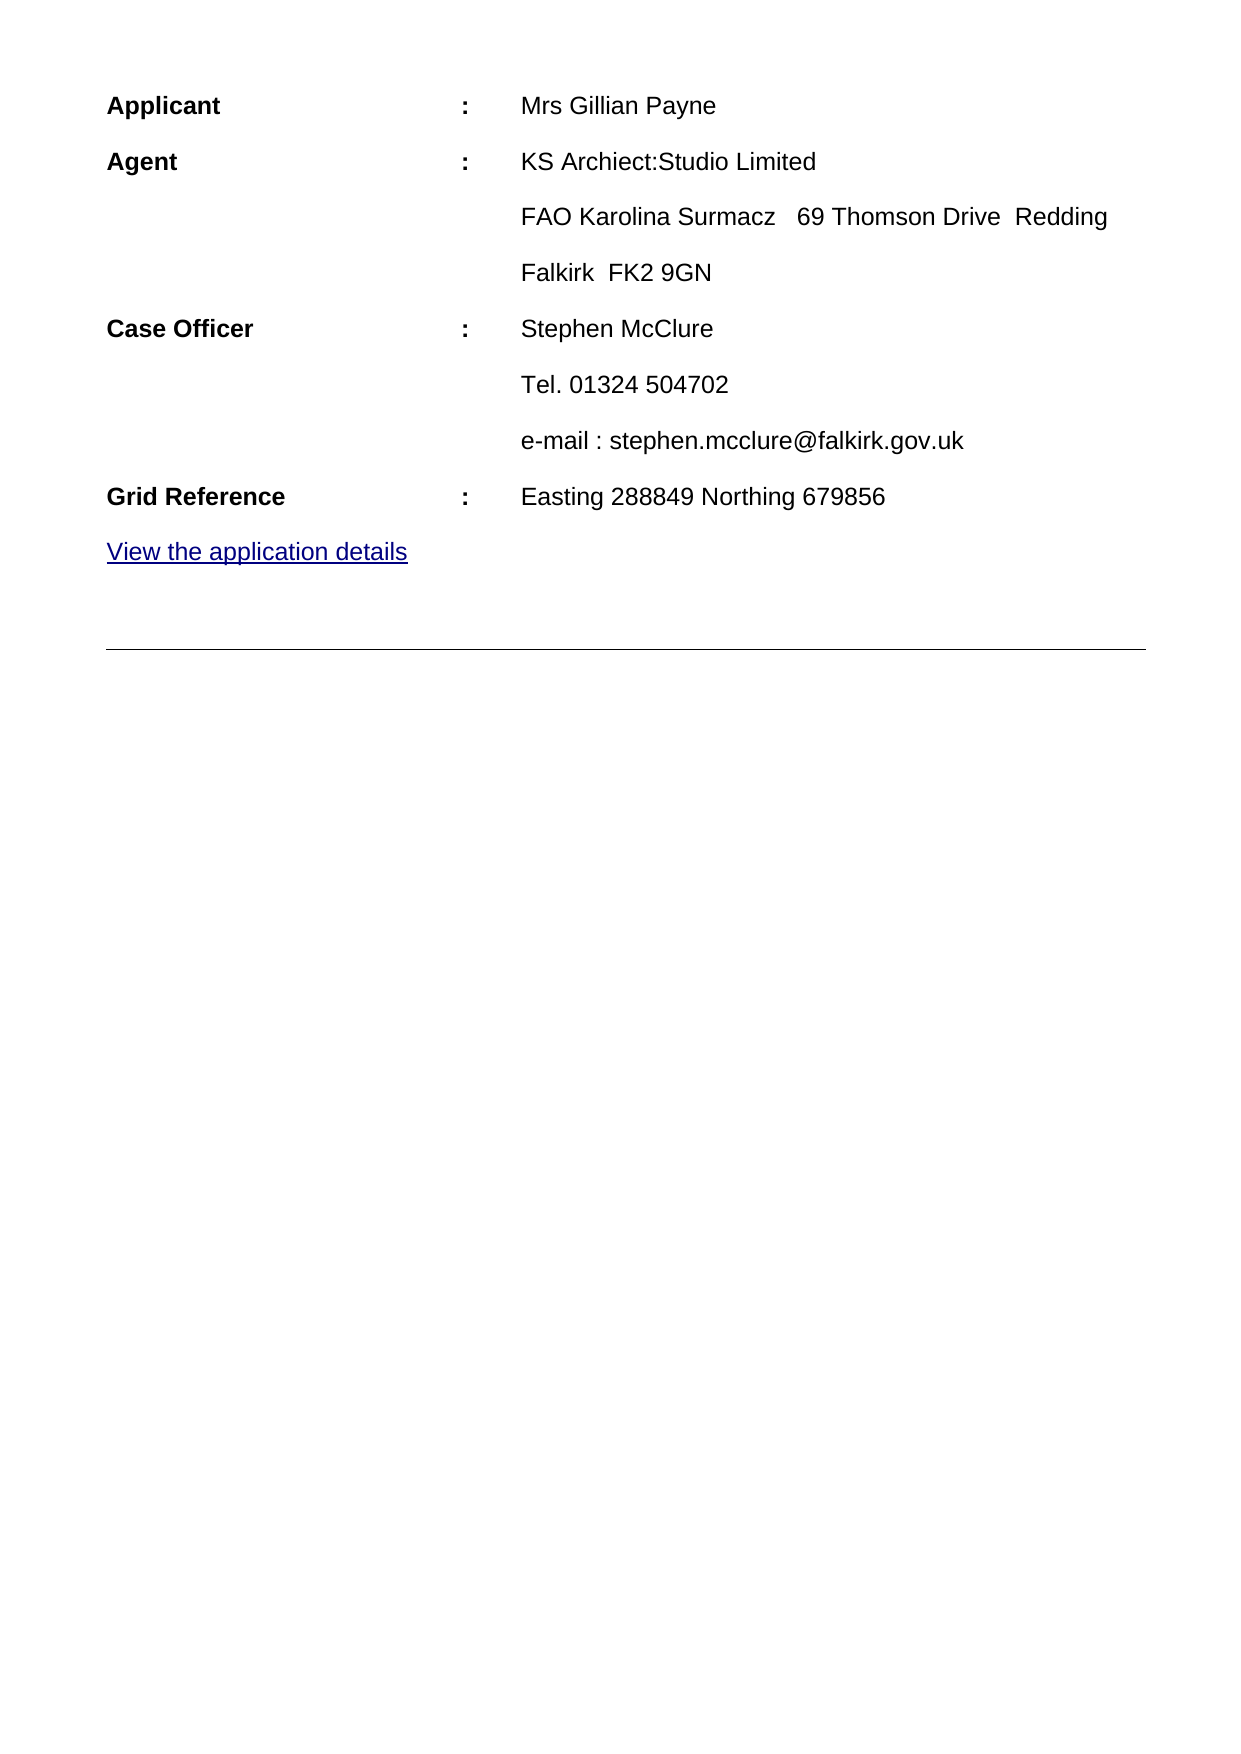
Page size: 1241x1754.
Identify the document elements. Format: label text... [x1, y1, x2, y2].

text View the application details [106, 537, 1146, 566]
text Agent : KS Archiect:Studio Limited [106, 146, 1146, 175]
text Tel. 01324 504702 [106, 370, 1146, 398]
text Grid Reference : Easting 288849 Northing 679856 [106, 481, 1146, 510]
text e-mail : stephen.mcclure@falkirk.gov.uk [106, 426, 1146, 454]
text Case Officer : Stephen McClure [106, 314, 1146, 343]
text Falkirk FK2 9GN [106, 258, 1146, 287]
text Applicant : Mrs Gillian Payne [106, 91, 1146, 119]
text FAO Karolina Surmacz 69 Thomson Drive Redding [106, 202, 1146, 231]
